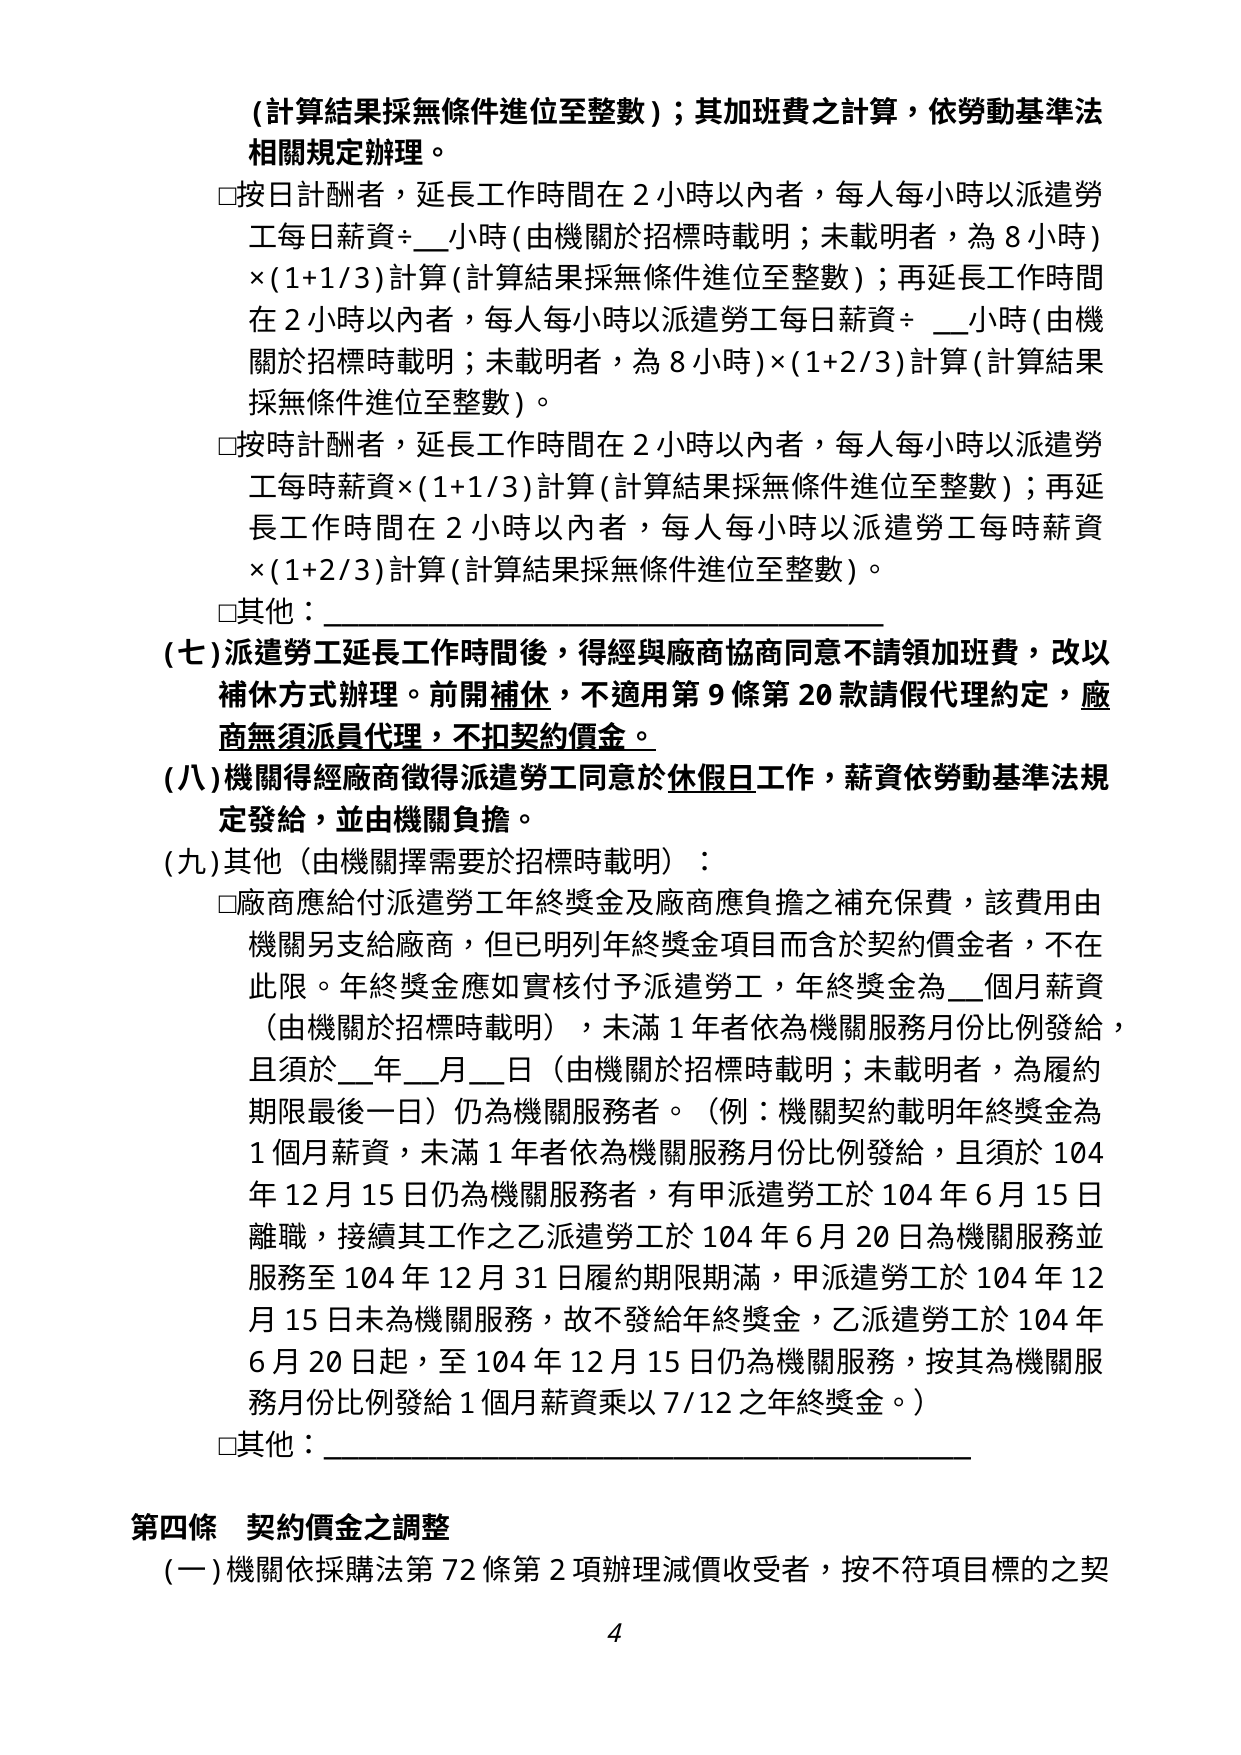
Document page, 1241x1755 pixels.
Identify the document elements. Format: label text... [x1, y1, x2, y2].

text (一)機關依採購法第72條第2項辦理減價收受者，按不符項目標的之契約價金____% (由機關視需要於招標時載明)減價，並處以減價金額____%(由機關視需要於招標時載明)之違約金。減價及違約金之總額，以該項目之契約價金為限。 [159, 1547, 1110, 1589]
text □其他：_____________________________________ [218, 1422, 1104, 1464]
text □其他：________________________________ [218, 589, 1104, 630]
text (七)派遣勞工延長工作時間後，得經與廠商協商同意不請領加班費，改以補休方式辦理。前開補休，不適用第9條第20款請假代理約定，廠商無須派員代理，不扣契約價金。 [159, 630, 1110, 755]
text (八)機關得經廠商徵得派遣勞工同意於休假日工作，薪資依勞動基準法規定發給，並由機關負擔。 [159, 755, 1110, 839]
text (九)其他（由機關擇需要於招標時載明）： [159, 839, 1110, 880]
text (計算結果採無條件進位至整數)；其加班費之計算，依勞動基準法相關規定辦理。 [218, 89, 1104, 172]
text 第四條 契約價金之調整 [130, 1505, 1110, 1547]
text □廠商應給付派遣勞工年終獎金及廠商應負擔之補充保費，該費用由機關另支給廠商，但已明列年終獎金項目而含於契約價金者，不在此限。年終獎金應如實核付予派遣勞工，年終獎金為__個月薪資（由機關於招標時載明），未滿1年者依為機關服務月份比例發給，且須於__年__月__日（由機關於招標時載明；未載明者，為履約期限最後一日）仍為機關服務者。（例：機關契約載明年終獎金為1個月薪資，未滿1年者依為機關服務月份比例發給，且須於104年12月15日仍為機關服務者，有甲派遣勞工於104年6月15日離職，接續其工作之乙派遣勞工於104年6月20日為機關服務並服務至104年12月31日履約期限期滿，甲派遣勞工於104年12月15日未為機關服務，故不發給年終獎金，乙派遣勞工於104年6月20日起，至104年12月15日仍為機關服務，按其為機關服務月份比例發給1個月薪資乘以7/12之年終獎金。） [218, 880, 1104, 1422]
text □按日計酬者，延長工作時間在2小時以內者，每人每小時以派遣勞工每日薪資÷__小時(由機關於招標時載明；未載明者，為8小時)×(1+1/3)計算(計算結果採無條件進位至整數)；再延長工作時間在2小時以內者，每人每小時以派遣勞工每日薪資÷ __小時(由機關於招標時載明；未載明者，為8小時)×(1+2/3)計算(計算結果採無條件進位至整數)。 [218, 172, 1104, 422]
text □按時計酬者，延長工作時間在2小時以內者，每人每小時以派遣勞工每時薪資×(1+1/3)計算(計算結果採無條件進位至整數)；再延長工作時間在2小時以內者，每人每小時以派遣勞工每時薪資×(1+2/3)計算(計算結果採無條件進位至整數)。 [218, 422, 1104, 589]
